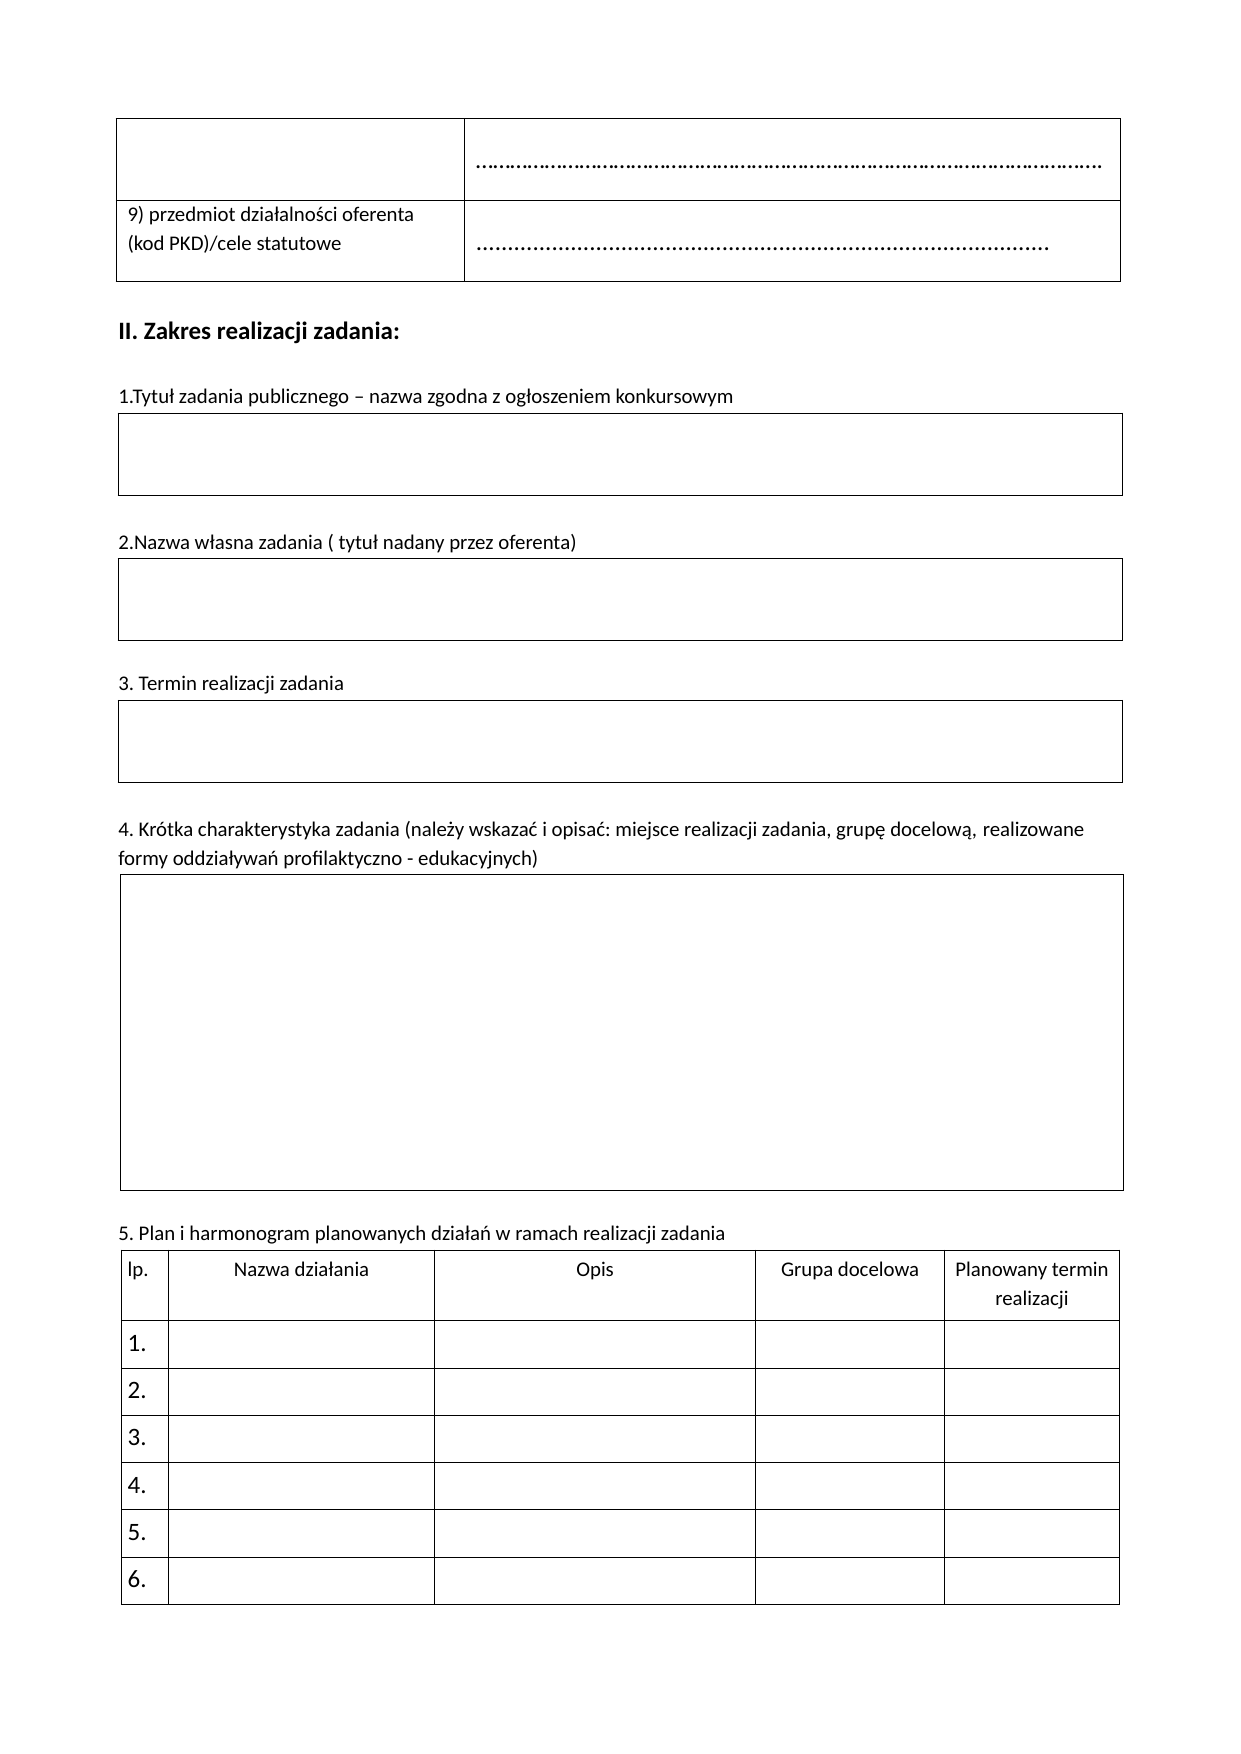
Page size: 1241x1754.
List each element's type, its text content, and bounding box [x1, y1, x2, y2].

table_header Planowany termin realizacji [945, 1251, 1119, 1320]
table_cell 5. [122, 1510, 168, 1557]
table_cell [945, 1369, 1119, 1415]
text 3. Termin realizacji zadania [118, 671, 1122, 696]
table_header [121, 875, 1123, 1190]
table_cell [435, 1558, 755, 1604]
table_header Nazwa działania [169, 1251, 434, 1320]
table_cell [945, 1558, 1119, 1604]
table_cell [756, 1463, 944, 1509]
text II. Zakres realizacji zadania: [118, 315, 1122, 346]
table_cell [435, 1321, 755, 1367]
table_cell [435, 1463, 755, 1509]
table_cell [435, 1369, 755, 1415]
table_cell [169, 1321, 434, 1367]
text 4. Krótka charakterystyka zadania (należy wskazać i opisać: miejsce realizacji zadania, grupę docelową, realizowane formy oddziaływań profilaktyczno - edukacyjnych) [118, 816, 1122, 871]
table_cell 2. [122, 1369, 168, 1415]
table_cell 6. [122, 1558, 168, 1604]
table_cell [945, 1463, 1119, 1509]
text 5. Plan i harmonogram planowanych działań w ramach realizacji zadania [118, 1220, 1122, 1246]
table_header lp. [122, 1251, 168, 1320]
text 2.Nazwa własna zadania ( tytuł nadany przez oferenta) [118, 529, 1122, 554]
table_header Grupa docelowa [756, 1251, 944, 1320]
table_cell [945, 1321, 1119, 1367]
table_cell [435, 1510, 755, 1557]
table_cell ........................................................................................... [465, 201, 1120, 281]
table_header [119, 559, 1122, 640]
table_cell 1. [122, 1321, 168, 1367]
table_cell [756, 1321, 944, 1367]
table_cell 9) przedmiot działalności oferenta (kod PKD)/cele statutowe [117, 201, 464, 281]
table_cell [169, 1510, 434, 1557]
table_cell [756, 1416, 944, 1462]
table_header Opis [435, 1251, 755, 1320]
table_cell [169, 1369, 434, 1415]
table_cell [756, 1510, 944, 1557]
table_cell ………………………………………………………………………………………………. [465, 119, 1120, 200]
table_cell [756, 1369, 944, 1415]
table_cell [169, 1416, 434, 1462]
table_cell [435, 1416, 755, 1462]
table_cell [756, 1558, 944, 1604]
table_cell [945, 1416, 1119, 1462]
table_cell 3. [122, 1416, 168, 1462]
table_header [119, 701, 1122, 782]
table_cell [945, 1510, 1119, 1557]
table_cell [169, 1558, 434, 1604]
table_header [119, 414, 1122, 495]
text 1.Tytuł zadania publicznego – nazwa zgodna z ogłoszeniem konkursowym [118, 383, 1122, 409]
table_cell [117, 119, 464, 200]
table_cell [169, 1463, 434, 1509]
table_cell 4. [122, 1463, 168, 1509]
